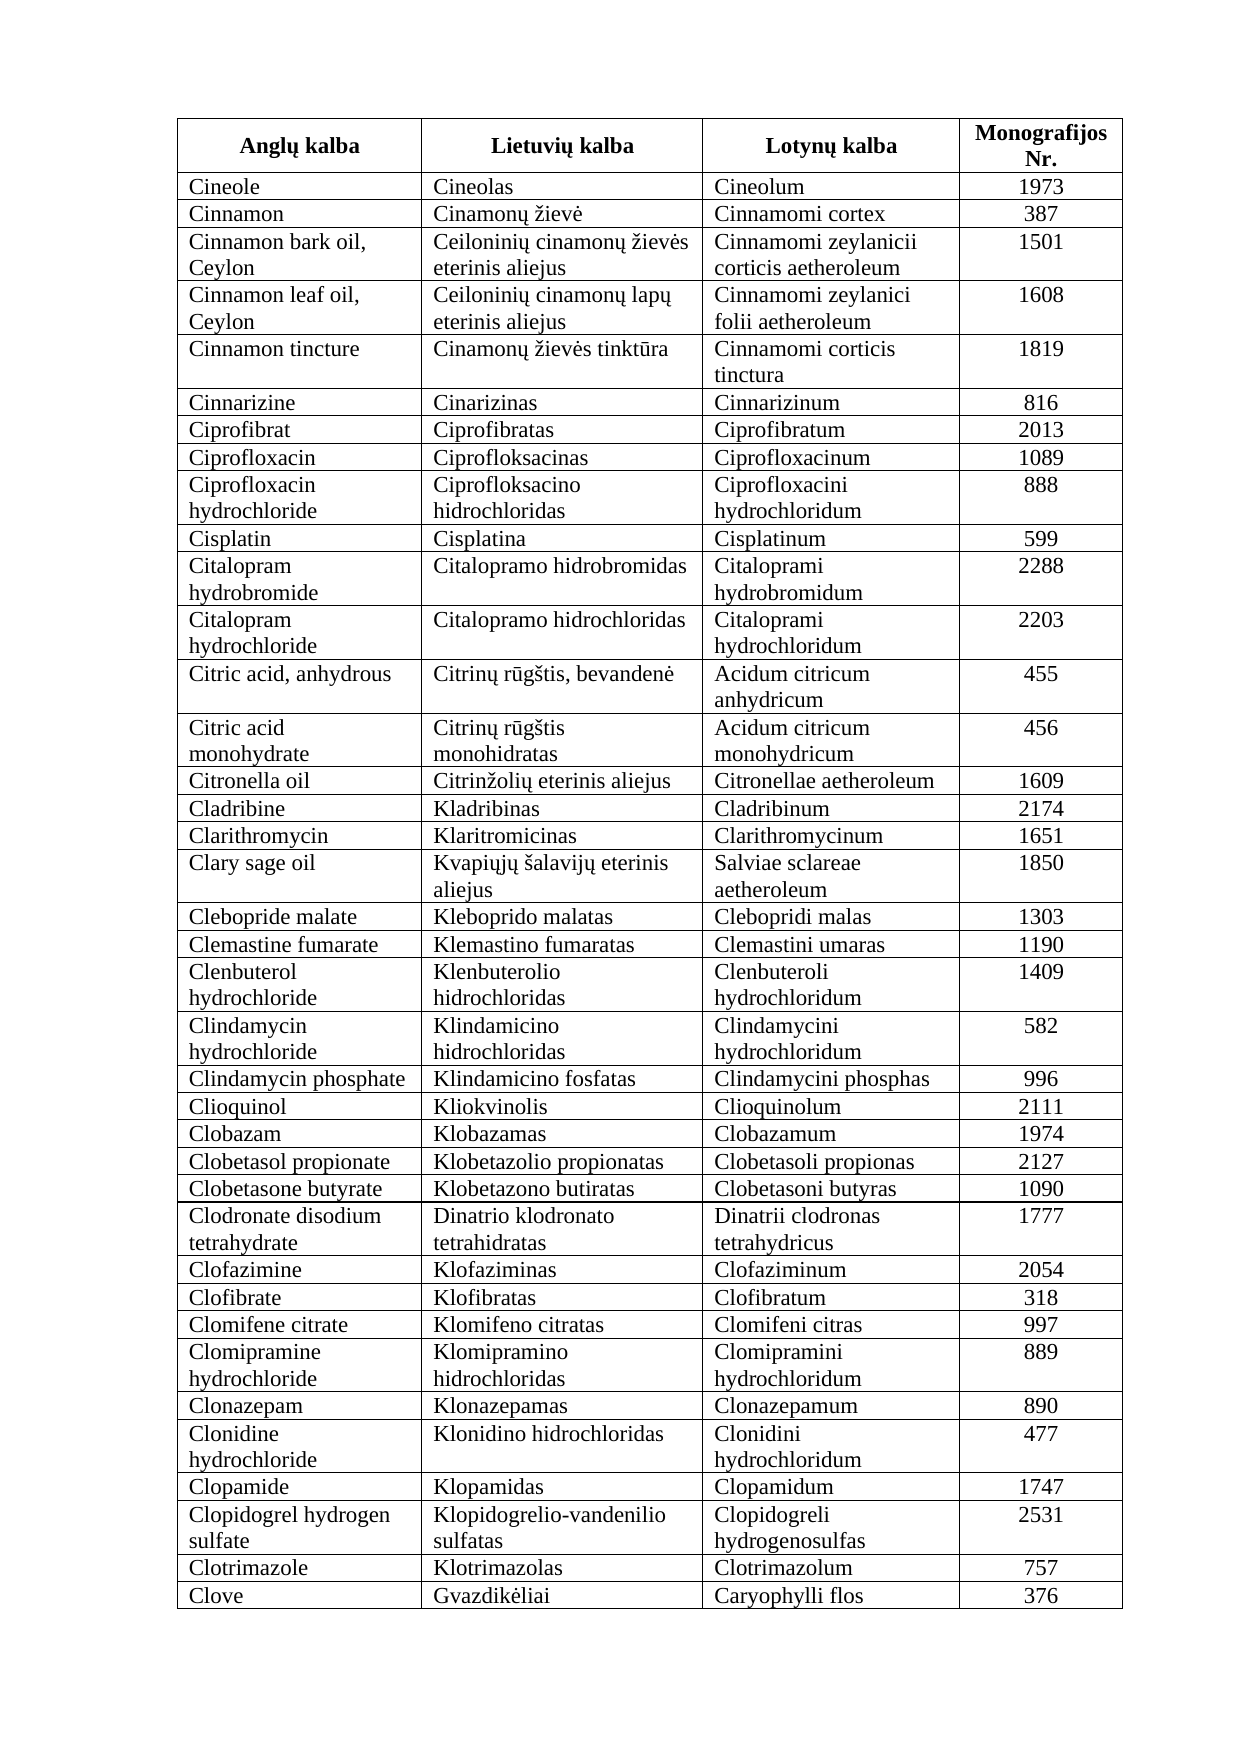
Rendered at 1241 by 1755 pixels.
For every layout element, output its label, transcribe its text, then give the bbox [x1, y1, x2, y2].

table_cell Clioquinol [178, 1093, 421, 1119]
table_cell 997 [960, 1311, 1122, 1337]
table_cell Kladribinas [422, 795, 702, 821]
table_cell Cinnamon [178, 200, 421, 227]
table_cell 2111 [960, 1093, 1122, 1119]
table_cell Clotrimazolum [703, 1555, 959, 1581]
table_cell Klofaziminas [422, 1256, 702, 1283]
table_cell Citalopramo hidrobromidas [422, 552, 702, 605]
table_cell 1747 [960, 1473, 1122, 1500]
table_cell Clopamide [178, 1473, 421, 1500]
table_cell 455 [960, 660, 1122, 712]
table_cell 996 [960, 1066, 1122, 1092]
table_cell 318 [960, 1284, 1122, 1310]
table_cell Citric acid monohydrate [178, 714, 421, 766]
table_cell Clomifeni citras [703, 1311, 959, 1337]
table_cell Cinnamomi zeylanici folii aetheroleum [703, 281, 959, 334]
table_cell Klenbuterolio hidrochloridas [422, 958, 702, 1011]
table_cell Citrinų rūgštis monohidratas [422, 714, 702, 766]
table_cell Clebopride malate [178, 903, 421, 929]
table_cell Clomifene citrate [178, 1311, 421, 1337]
table_cell Clotrimazole [178, 1555, 421, 1581]
table_cell Ciprofloxacini hydrochloridum [703, 471, 959, 524]
table_cell Ciprofloksacinas [422, 444, 702, 470]
table_cell Dinatrii clodronas tetrahydricus [703, 1203, 959, 1255]
table_cell Citalopramo hidrochloridas [422, 606, 702, 659]
table_cell Cinnarizine [178, 389, 421, 415]
table_cell Cinnamon bark oil, Ceylon [178, 228, 421, 280]
table_cell Ceiloninių cinamonų žievės eterinis aliejus [422, 228, 702, 280]
table_cell Clarithromycinum [703, 822, 959, 848]
table_header Monografijos Nr. [960, 119, 1122, 172]
table_cell Klotrimazolas [422, 1555, 702, 1581]
table_cell Clindamycini phosphas [703, 1066, 959, 1092]
table_cell 1190 [960, 931, 1122, 957]
table_cell Clofibratum [703, 1284, 959, 1310]
table_cell Klobetazono butiratas [422, 1175, 702, 1201]
table_cell 890 [960, 1392, 1122, 1418]
table_cell Cisplatina [422, 525, 702, 551]
table_cell Clobetasoni butyras [703, 1175, 959, 1201]
table_cell Citronellae aetheroleum [703, 767, 959, 794]
table_cell 889 [960, 1339, 1122, 1391]
table_cell 456 [960, 714, 1122, 766]
table_cell Cinnamon leaf oil, Ceylon [178, 281, 421, 334]
table_cell Cinarizinas [422, 389, 702, 415]
table_cell Cladribine [178, 795, 421, 821]
table_cell 1303 [960, 903, 1122, 929]
table_cell 1090 [960, 1175, 1122, 1201]
table_cell 2174 [960, 795, 1122, 821]
table_cell Clobetasone butyrate [178, 1175, 421, 1201]
table_cell Kliokvinolis [422, 1093, 702, 1119]
table_cell Dinatrio klodronato tetrahidratas [422, 1203, 702, 1255]
table_cell Cinnamomi zeylanicii corticis aetheroleum [703, 228, 959, 280]
table_cell Ciprofibrat [178, 416, 421, 443]
table_cell Cinnamomi corticis tinctura [703, 335, 959, 388]
table_cell Klopidogrelio-vandenilio sulfatas [422, 1501, 702, 1553]
table_cell Ceiloninių cinamonų lapų eterinis aliejus [422, 281, 702, 334]
table_cell Citrinų rūgštis, bevandenė [422, 660, 702, 712]
table_cell Klonidino hidrochloridas [422, 1420, 702, 1472]
table_cell Citaloprami hydrochloridum [703, 606, 959, 659]
table_cell 757 [960, 1555, 1122, 1581]
table_cell Clopamidum [703, 1473, 959, 1500]
table_header Lietuvių kalba [422, 119, 702, 172]
table_cell Clobetasol propionate [178, 1148, 421, 1174]
table_cell 1409 [960, 958, 1122, 1011]
table_cell Clobazam [178, 1120, 421, 1147]
table_cell Ciprofloxacinum [703, 444, 959, 470]
table_cell Ciprofloxacin [178, 444, 421, 470]
table_cell Clodronate disodium tetrahydrate [178, 1203, 421, 1255]
table_cell Cineolum [703, 173, 959, 199]
table_cell Ciprofibratas [422, 416, 702, 443]
table_cell Klomipramino hidrochloridas [422, 1339, 702, 1391]
table_cell Kvapiųjų šalavijų eterinis aliejus [422, 850, 702, 902]
table_cell Kleboprido malatas [422, 903, 702, 929]
table_cell 1777 [960, 1203, 1122, 1255]
table_header Lotynų kalba [703, 119, 959, 172]
table_cell Clobetasoli propionas [703, 1148, 959, 1174]
table_cell 599 [960, 525, 1122, 551]
table_cell Clemastini umaras [703, 931, 959, 957]
table_cell Clomipramini hydrochloridum [703, 1339, 959, 1391]
table_cell Clemastine fumarate [178, 931, 421, 957]
table_cell 376 [960, 1582, 1122, 1608]
table_cell Clopidogreli hydrogenosulfas [703, 1501, 959, 1553]
table_cell Clenbuteroli hydrochloridum [703, 958, 959, 1011]
table_cell 477 [960, 1420, 1122, 1472]
table_cell Clindamycin phosphate [178, 1066, 421, 1092]
table_cell Clobazamum [703, 1120, 959, 1147]
table_cell 582 [960, 1012, 1122, 1064]
table_cell 1609 [960, 767, 1122, 794]
table_cell Klindamicino fosfatas [422, 1066, 702, 1092]
table_cell Citaloprami hydrobromidum [703, 552, 959, 605]
table_cell Clofibrate [178, 1284, 421, 1310]
table_cell 1973 [960, 173, 1122, 199]
table_cell Acidum citricum monohydricum [703, 714, 959, 766]
table_cell 1850 [960, 850, 1122, 902]
table_cell 1819 [960, 335, 1122, 388]
table_cell Cineolas [422, 173, 702, 199]
table_cell 1651 [960, 822, 1122, 848]
table_cell Cinnarizinum [703, 389, 959, 415]
table_cell 2054 [960, 1256, 1122, 1283]
table_cell Klopamidas [422, 1473, 702, 1500]
table_cell Klindamicino hidrochloridas [422, 1012, 702, 1064]
table_cell Clarithromycin [178, 822, 421, 848]
table_cell Clonazepam [178, 1392, 421, 1418]
table_cell Clonidine hydrochloride [178, 1420, 421, 1472]
table_cell Klomifeno citratas [422, 1311, 702, 1337]
table_cell Cinamonų žievės tinktūra [422, 335, 702, 388]
table_cell Clonidini hydrochloridum [703, 1420, 959, 1472]
table_cell Clebopridi malas [703, 903, 959, 929]
table_cell Ciprofloxacin hydrochloride [178, 471, 421, 524]
table_cell Citalopram hydrochloride [178, 606, 421, 659]
table_cell Citronella oil [178, 767, 421, 794]
table_cell 387 [960, 200, 1122, 227]
table_cell Cladribinum [703, 795, 959, 821]
table_cell Klobetazolio propionatas [422, 1148, 702, 1174]
table_cell Klemastino fumaratas [422, 931, 702, 957]
table_cell Cinnamon tincture [178, 335, 421, 388]
table_cell 1974 [960, 1120, 1122, 1147]
table_cell Citalopram hydrobromide [178, 552, 421, 605]
table_cell Cisplatin [178, 525, 421, 551]
table_cell 1089 [960, 444, 1122, 470]
table_cell Gvazdikėliai [422, 1582, 702, 1608]
table_cell 2013 [960, 416, 1122, 443]
table_cell 816 [960, 389, 1122, 415]
table_cell 2288 [960, 552, 1122, 605]
table_cell Cinamonų žievė [422, 200, 702, 227]
table_cell Clofazimine [178, 1256, 421, 1283]
table_cell Clomipramine hydrochloride [178, 1339, 421, 1391]
table_cell Citrinžolių eterinis aliejus [422, 767, 702, 794]
table_cell Caryophylli flos [703, 1582, 959, 1608]
table_cell 2531 [960, 1501, 1122, 1553]
table_cell Acidum citricum anhydricum [703, 660, 959, 712]
table_cell Ciprofibratum [703, 416, 959, 443]
table_cell Klaritromicinas [422, 822, 702, 848]
table_cell Cineole [178, 173, 421, 199]
table_cell Clindamycini hydrochloridum [703, 1012, 959, 1064]
table_header Anglų kalba [178, 119, 421, 172]
table_cell 2127 [960, 1148, 1122, 1174]
table_cell Klonazepamas [422, 1392, 702, 1418]
table_cell Clopidogrel hydrogen sulfate [178, 1501, 421, 1553]
table_cell Klobazamas [422, 1120, 702, 1147]
table_cell 1501 [960, 228, 1122, 280]
table_cell Clindamycin hydrochloride [178, 1012, 421, 1064]
table_cell Clioquinolum [703, 1093, 959, 1119]
table_cell Cisplatinum [703, 525, 959, 551]
table_cell Clofaziminum [703, 1256, 959, 1283]
table_cell Clary sage oil [178, 850, 421, 902]
table_cell 2203 [960, 606, 1122, 659]
table_cell Clonazepamum [703, 1392, 959, 1418]
table_cell Ciprofloksacino hidrochloridas [422, 471, 702, 524]
table_cell Klofibratas [422, 1284, 702, 1310]
table_cell Clenbuterol hydrochloride [178, 958, 421, 1011]
table_cell 1608 [960, 281, 1122, 334]
table_cell 888 [960, 471, 1122, 524]
table_cell Salviae sclareae aetheroleum [703, 850, 959, 902]
table_cell Cinnamomi cortex [703, 200, 959, 227]
table_cell Clove [178, 1582, 421, 1608]
table_cell Citric acid, anhydrous [178, 660, 421, 712]
